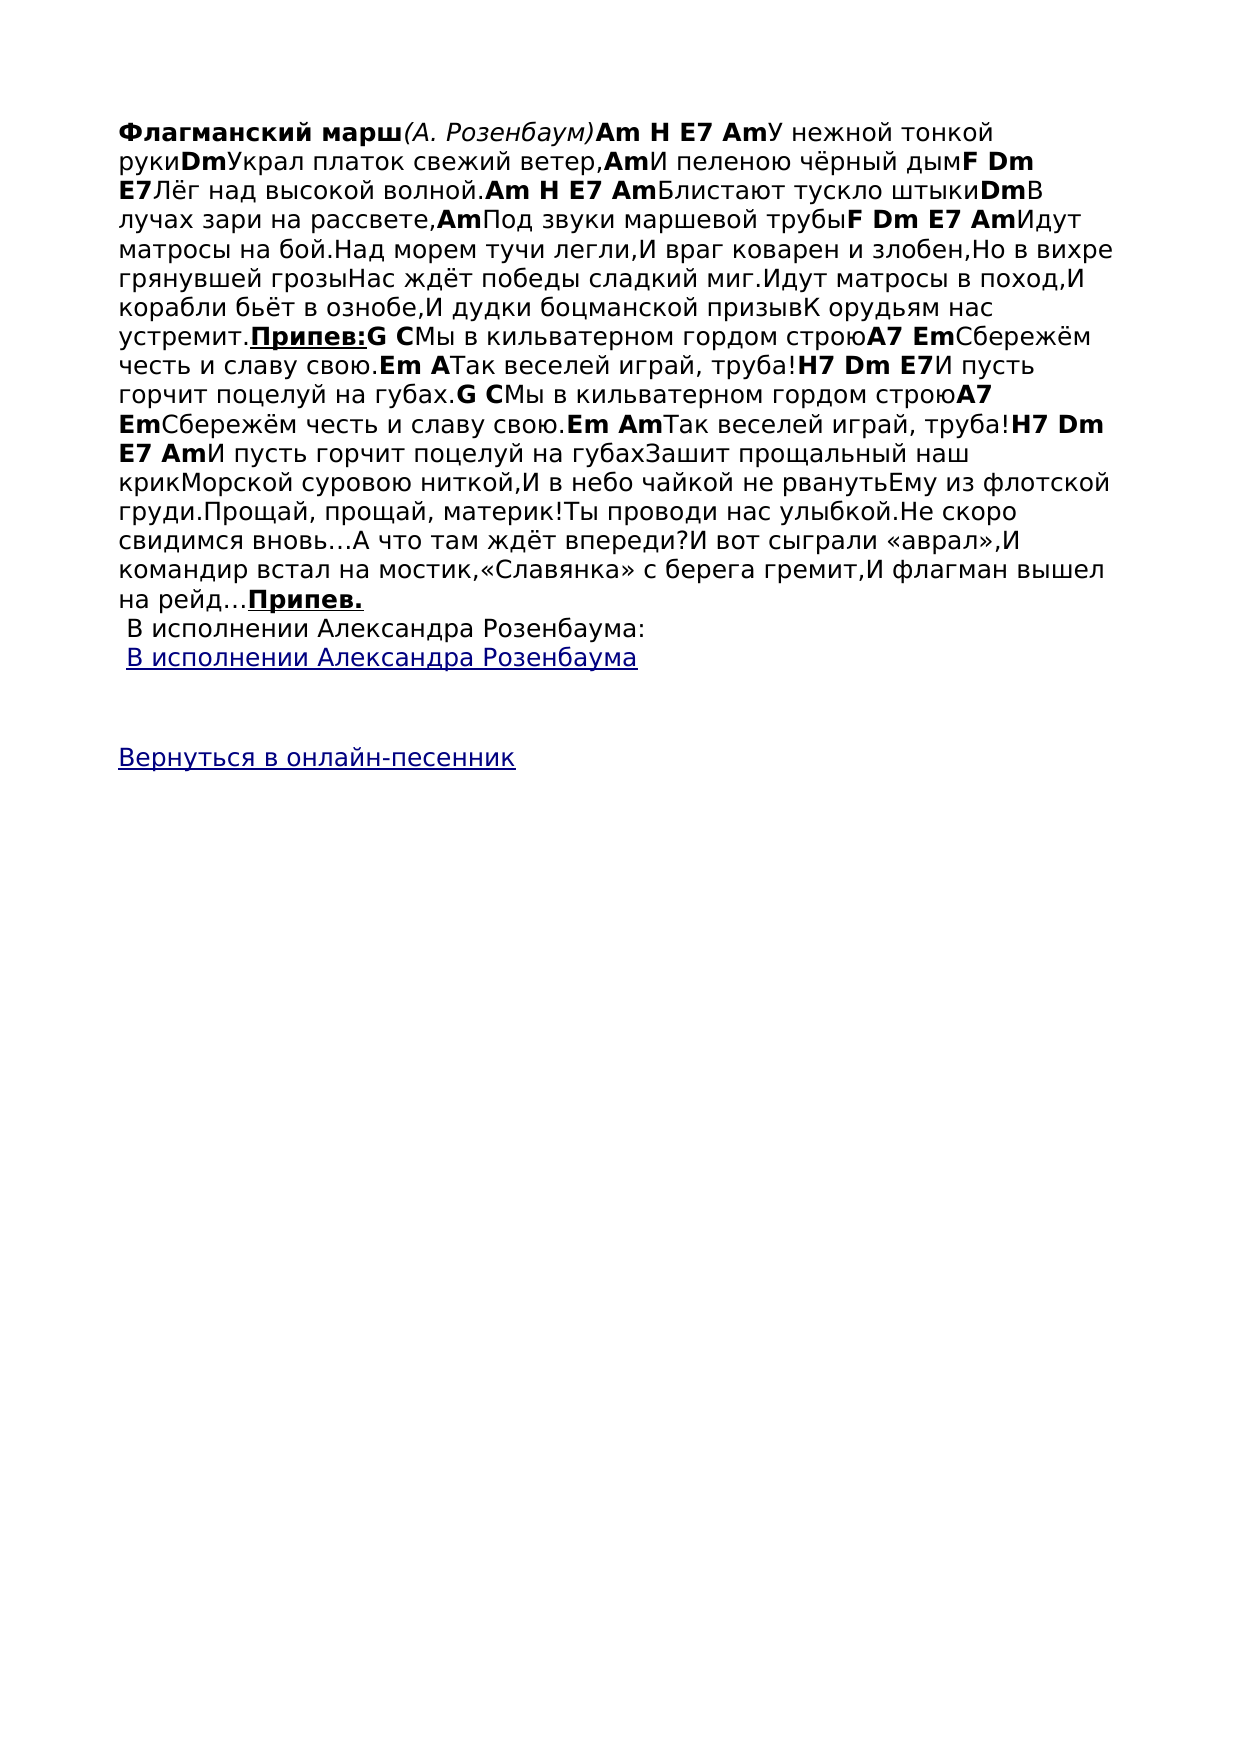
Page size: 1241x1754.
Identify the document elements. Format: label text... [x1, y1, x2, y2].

text Флагманский марш(А. Розенбаум)Am H E7 AmУ нежной тонкой рукиDmУкрал платок свежий ветер,AmИ пеленою чёрный дымF Dm E7Лёг над высокой волной.Am H E7 AmБлистают тускло штыкиDmВ лучах зари на рассвете,AmПод звуки маршевой трубыF Dm E7 AmИдут матросы на бой.Над морем тучи легли,И враг коварен и злобен,Но в вихре грянувшей грозыНас ждёт победы сладкий миг.Идут матросы в поход,И корабли бьёт в ознобе,И дудки боцманской призывК орудьям нас устремит.Припев:G CМы в кильватерном гордом строюA7 EmСбережём честь и славу свою.Em AТак веселей играй, труба!H7 Dm E7И пусть горчит поцелуй на губах.G CМы в кильватерном гордом строюA7 EmСбережём честь и славу свою.Em AmТак веселей играй, труба!H7 Dm E7 AmИ пусть горчит поцелуй на губахЗашит прощальный наш крикМорской суровою ниткой,И в небо чайкой не рванутьЕму из флотской груди.Прощай, прощай, материк!Ты проводи нас улыбкой.Не скоро свидимся вновь…А что там ждёт впереди?И вот сыграли «аврал»,И командир встал на мостик,«Славянка» с берега гремит,И флагман вышел на рейд…Припев. В исполнении Александра Розенбаума: В исполнении Александра Розенбаума [118, 118, 1122, 731]
text Вернуться в онлайн-песенник [118, 743, 1122, 772]
